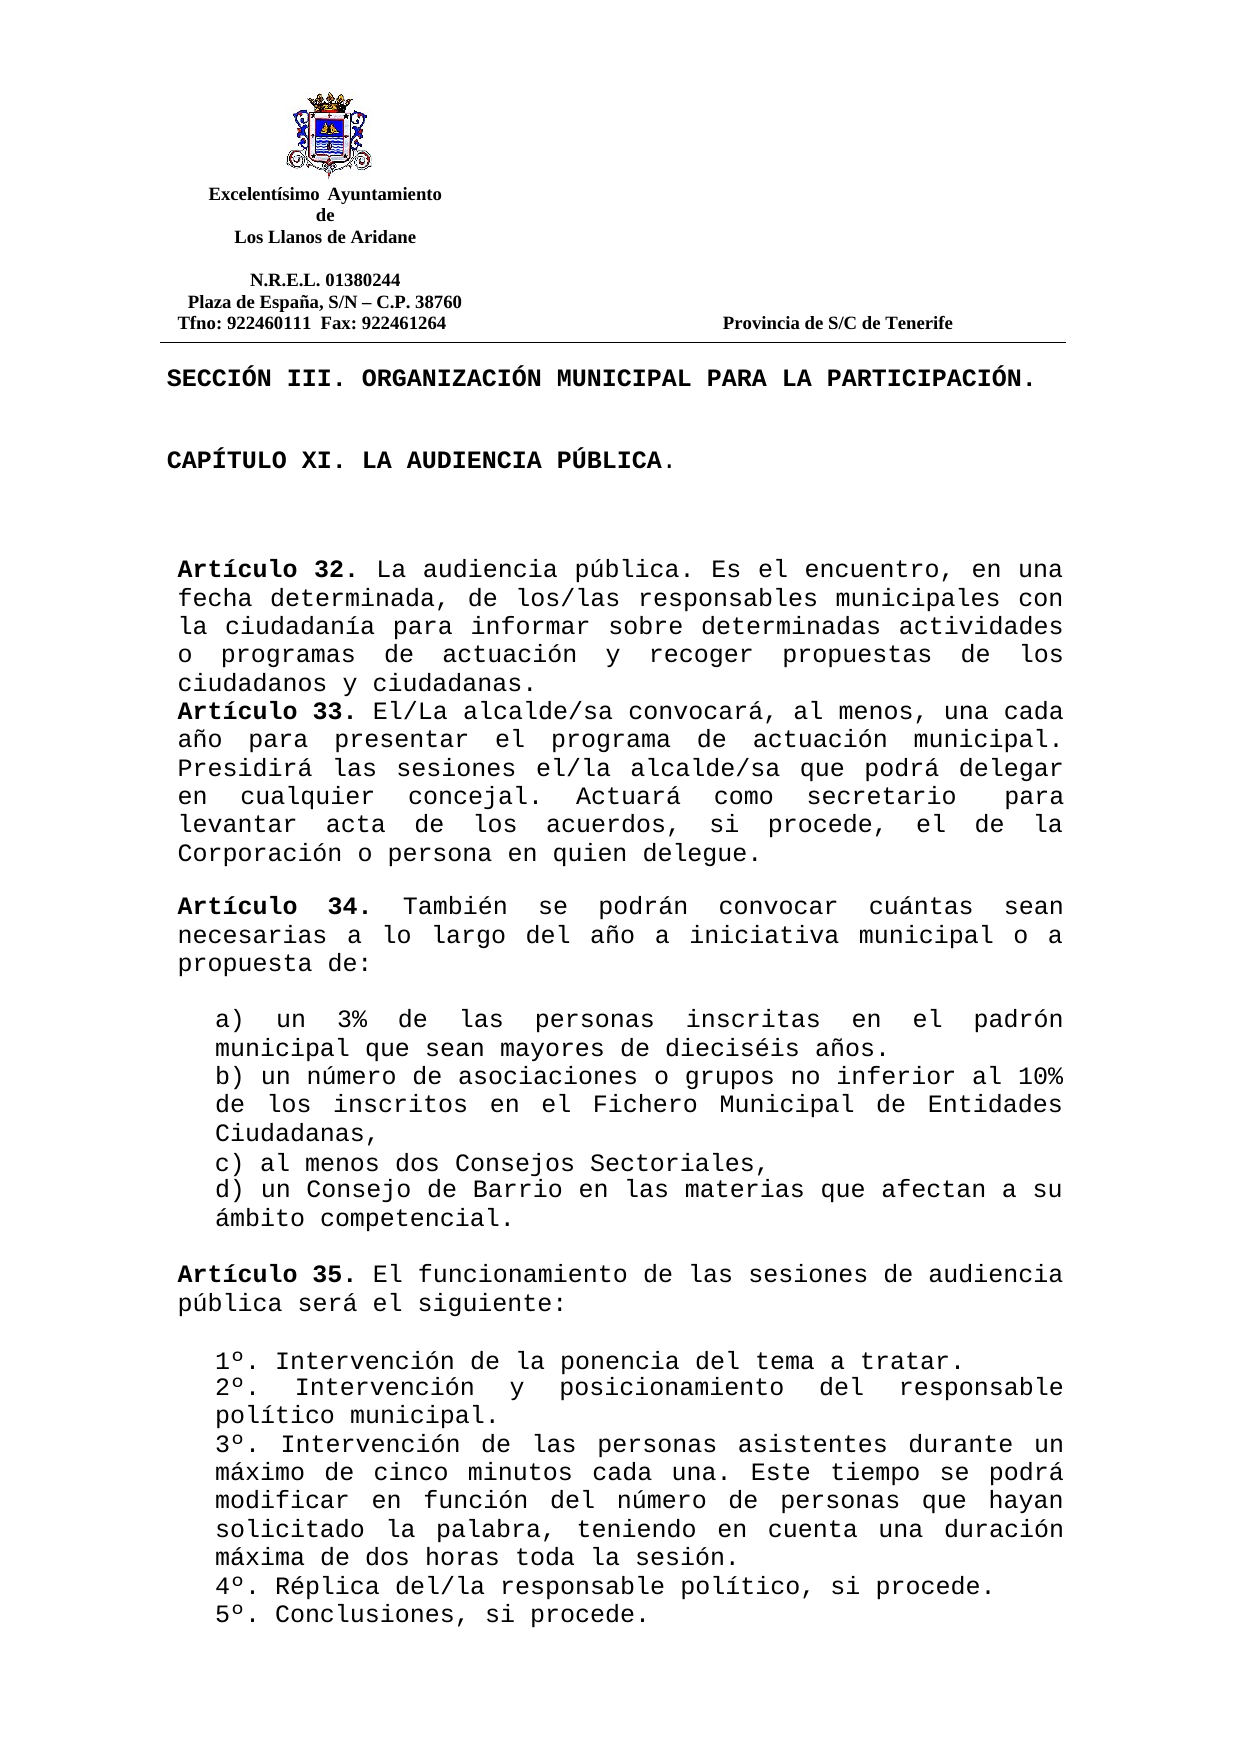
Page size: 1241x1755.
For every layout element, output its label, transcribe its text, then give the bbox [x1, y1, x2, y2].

text 2º. Intervención y posicionamiento del responsable político municipal. [215, 1375, 1064, 1431]
list al menos dos Consejos Sectoriales, [214, 1149, 1078, 1177]
text 4º. Réplica del/la responsable político, si procede. 5º. Conclusiones, si procede. [215, 1573, 996, 1630]
text Artículo 32. La audiencia pública. Es el encuentro, en una fecha determinada, de los/las responsables municipales con la ciudadanía para informar sobre determinadas actividades o programas de actuación y recoger propuestas de los ciudadanos y ciudadanas. [177, 557, 1064, 698]
list un 3% de las personas inscritas en el padrón municipal que sean mayores de dieciséis años. [215, 1007, 1064, 1064]
subtitle SECCIÓN III. ORGANIZACIÓN MUNICIPAL PARA LA PARTICIPACIÓN. CAPÍTULO XI. LA AUDIENCIA PÚBLICA. [167, 366, 1049, 476]
text 1º. Intervención de la ponencia del tema a tratar. [215, 1346, 1078, 1375]
text 3º. Intervención de las personas asistentes durante un máximo de cinco minutos cada una. Este tiempo se podrá modificar en función del número de personas que hayan solicitado la palabra, teniendo en cuenta una duración máxima de dos horas toda la sesión. [215, 1431, 1064, 1573]
text Artículo 35. El funcionamiento de las sesiones de audiencia pública será el siguiente: [177, 1261, 1063, 1318]
text Artículo 34. También se podrán convocar cuántas sean necesarias a lo largo del año a iniciativa municipal o a propuesta de: [177, 894, 1064, 979]
text Artículo 33. El/La alcalde/sa convocará, al menos, una cada año para presentar el programa de actuación municipal. Presidirá las sesiones el/la alcalde/sa que podrá delegar en cualquier concejal. Actuará como secretario para levantar acta de los acuerdos, si procede, el de la Corporación o persona en quien delegue. [177, 698, 1064, 868]
list un Consejo de Barrio en las materias que afectan a su ámbito competencial. [215, 1177, 1063, 1234]
list un número de asociaciones o grupos no inferior al 10% de los inscritos en el Fichero Municipal de Entidades Ciudadanas, [215, 1064, 1063, 1149]
